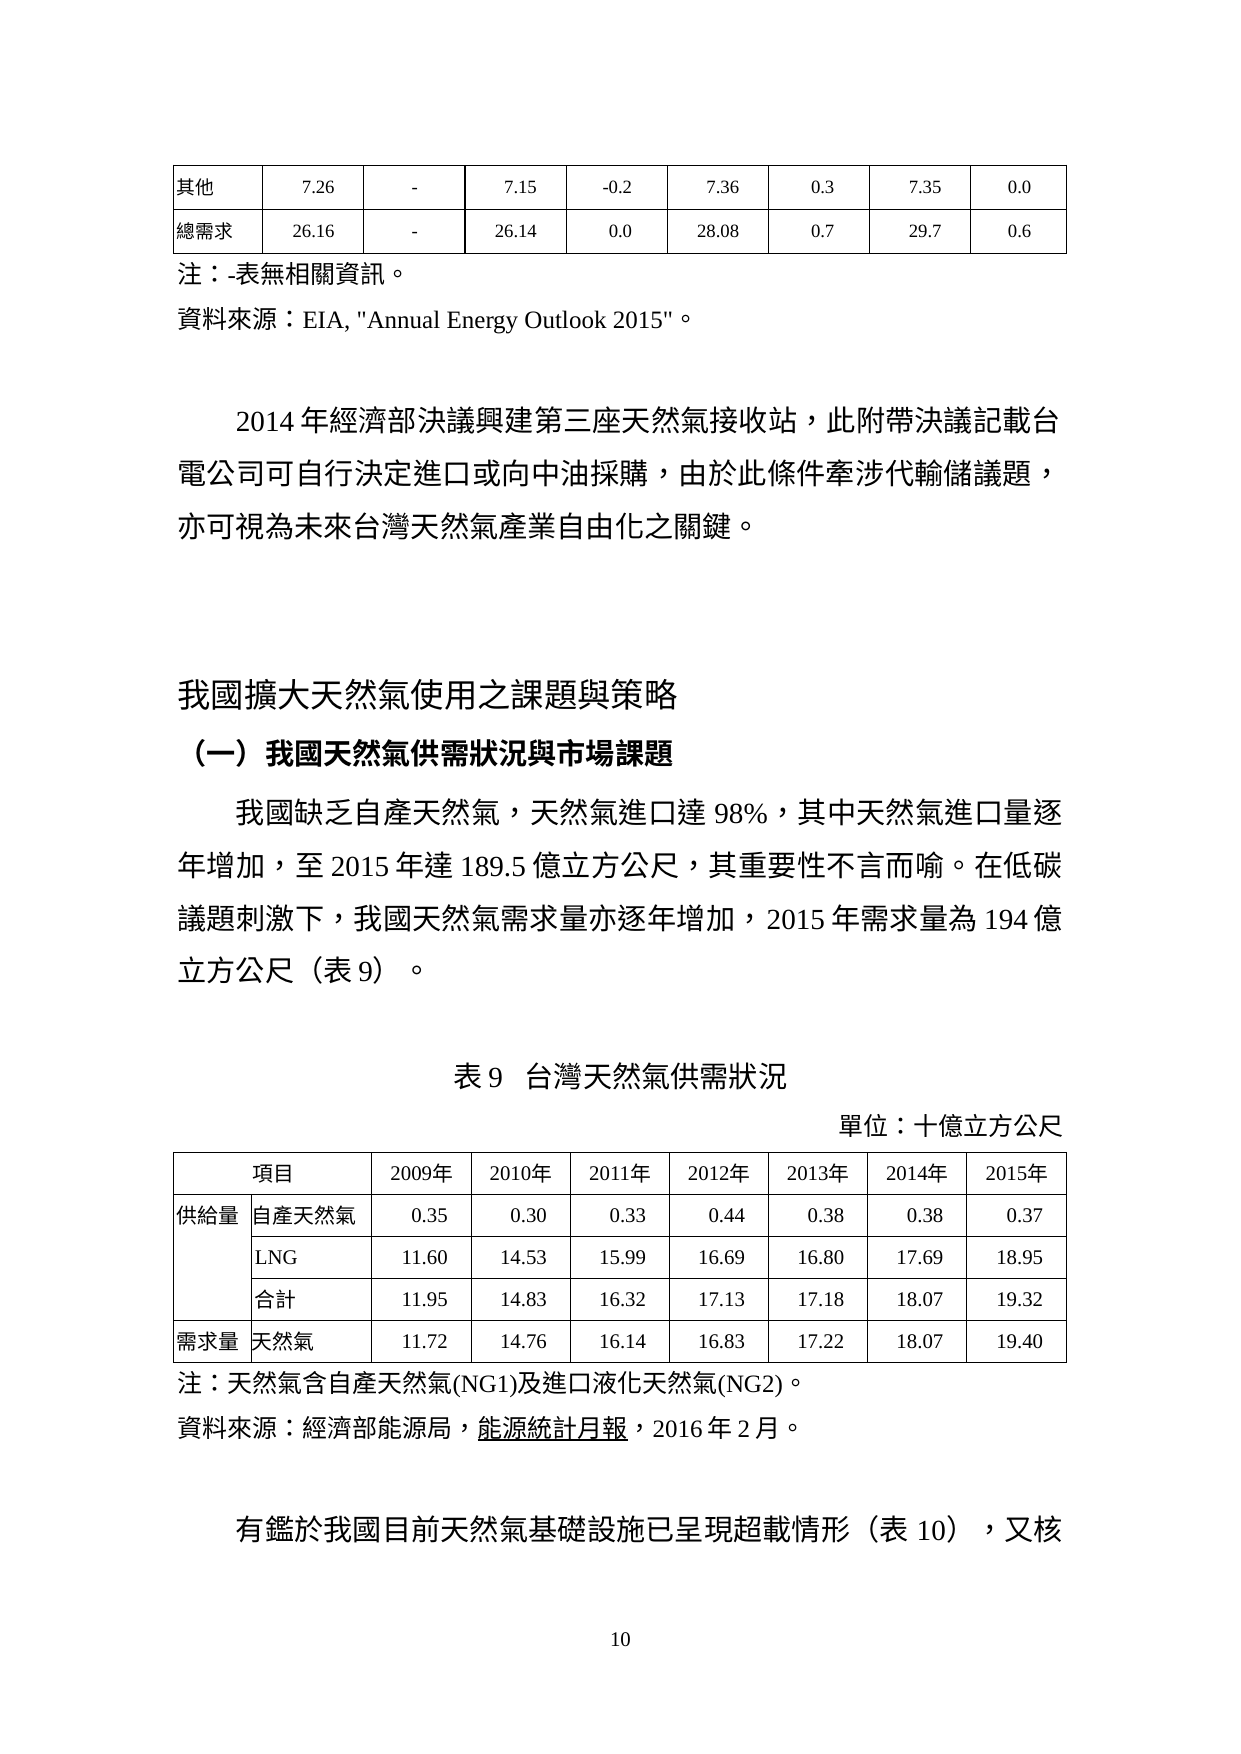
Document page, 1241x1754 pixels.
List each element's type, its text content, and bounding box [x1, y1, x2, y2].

table_cell 0.38 [868, 1195, 966, 1236]
table_header 2011年 [571, 1153, 669, 1194]
table_cell 自產天然氣 [252, 1195, 371, 1236]
table_cell 天然氣 [252, 1321, 371, 1362]
table_cell 其他 [174, 166, 262, 209]
table_cell 19.32 [967, 1279, 1066, 1320]
table_cell 0.7 [769, 210, 869, 253]
table_cell 17.18 [769, 1279, 867, 1320]
table_cell 7.26 [263, 166, 363, 209]
table_cell 11.72 [372, 1321, 471, 1362]
table_header 2013年 [769, 1153, 867, 1194]
table_header 2014年 [868, 1153, 966, 1194]
table_cell 26.14 [466, 210, 566, 253]
table_cell 15.99 [571, 1237, 669, 1278]
table_cell 16.14 [571, 1321, 669, 1362]
table_cell 0.33 [571, 1195, 669, 1236]
table_cell 17.13 [670, 1279, 768, 1320]
table_cell 0.44 [670, 1195, 768, 1236]
table_cell 18.95 [967, 1237, 1066, 1278]
text 注：-表無相關資訊。 [177, 254, 1063, 291]
table_cell 14.53 [472, 1237, 570, 1278]
table_cell 16.80 [769, 1237, 867, 1278]
table_header 2010年 [472, 1153, 570, 1194]
table_cell 總需求 [174, 210, 262, 253]
text 表9 台灣天然氣供需狀況 [177, 1054, 1063, 1096]
table_cell 0.38 [769, 1195, 867, 1236]
table_cell 合計 [252, 1279, 371, 1320]
table_cell 14.83 [472, 1279, 570, 1320]
table_header 2012年 [670, 1153, 768, 1194]
table_cell 29.7 [870, 210, 970, 253]
table_cell 19.40 [967, 1321, 1066, 1362]
table_cell -0.2 [567, 166, 667, 209]
table_header 項目 [174, 1153, 371, 1194]
table_cell 0.30 [472, 1195, 570, 1236]
table_cell 需求量 [174, 1321, 251, 1362]
table_header 2009年 [372, 1153, 471, 1194]
table_cell 16.83 [670, 1321, 768, 1362]
text 資料來源：經濟部能源局，能源統計月報，2016年2月。 [177, 1408, 1063, 1445]
table_cell 14.76 [472, 1321, 570, 1362]
table_cell 0.3 [769, 166, 869, 209]
table_header 2015年 [967, 1153, 1066, 1194]
text 資料來源：EIA, "Annual Energy Outlook 2015"。 [177, 299, 1063, 336]
table_cell 0.6 [971, 210, 1066, 253]
text 2014年經濟部決議興建第三座天然氣接收站，此附帶決議記載台電公司可自行決定進口或向中油採購，由於此條件牽涉代輸儲議題，亦可視為未來台灣天然氣產業自由化之關鍵。 [177, 398, 1063, 546]
table_cell 0.35 [372, 1195, 471, 1236]
table_cell 0.0 [971, 166, 1066, 209]
text 注：天然氣含自產天然氣(NG1)及進口液化天然氣(NG2)。 [177, 1363, 1063, 1399]
table_cell 17.69 [868, 1237, 966, 1278]
table_cell 7.36 [668, 166, 768, 209]
text 有鑑於我國目前天然氣基礎設施已呈現超載情形（表10），又核 [177, 1507, 1063, 1549]
table_cell 7.35 [870, 166, 970, 209]
table_cell 16.69 [670, 1237, 768, 1278]
text （一）我國天然氣供需狀況與市場課題 [177, 731, 1063, 773]
text 我國擴大天然氣使用之課題與策略 [177, 656, 1063, 731]
table_cell 28.08 [668, 210, 768, 253]
table_cell 0.0 [567, 210, 667, 253]
table_cell - [364, 210, 464, 253]
text 我國缺乏自產天然氣，天然氣進口達98%，其中天然氣進口量逐年增加，至2015年達189.5億立方公尺，其重要性不言而喻。在低碳議題刺激下，我國天然氣需求量亦逐年增加，2015年需求量為194億立方公尺（表9）。 [177, 789, 1063, 990]
table_cell 供給量 [174, 1195, 251, 1320]
table_cell 18.07 [868, 1279, 966, 1320]
table_cell 11.60 [372, 1237, 471, 1278]
table_cell 18.07 [868, 1321, 966, 1362]
table_cell - [364, 166, 464, 209]
table_cell 0.37 [967, 1195, 1066, 1236]
table_cell 26.16 [263, 210, 363, 253]
table_cell 7.15 [466, 166, 566, 209]
table_cell 11.95 [372, 1279, 471, 1320]
table_cell 17.22 [769, 1321, 867, 1362]
table_cell 16.32 [571, 1279, 669, 1320]
text 單位：十億立方公尺 [177, 1106, 1063, 1143]
table_cell LNG [252, 1237, 371, 1278]
